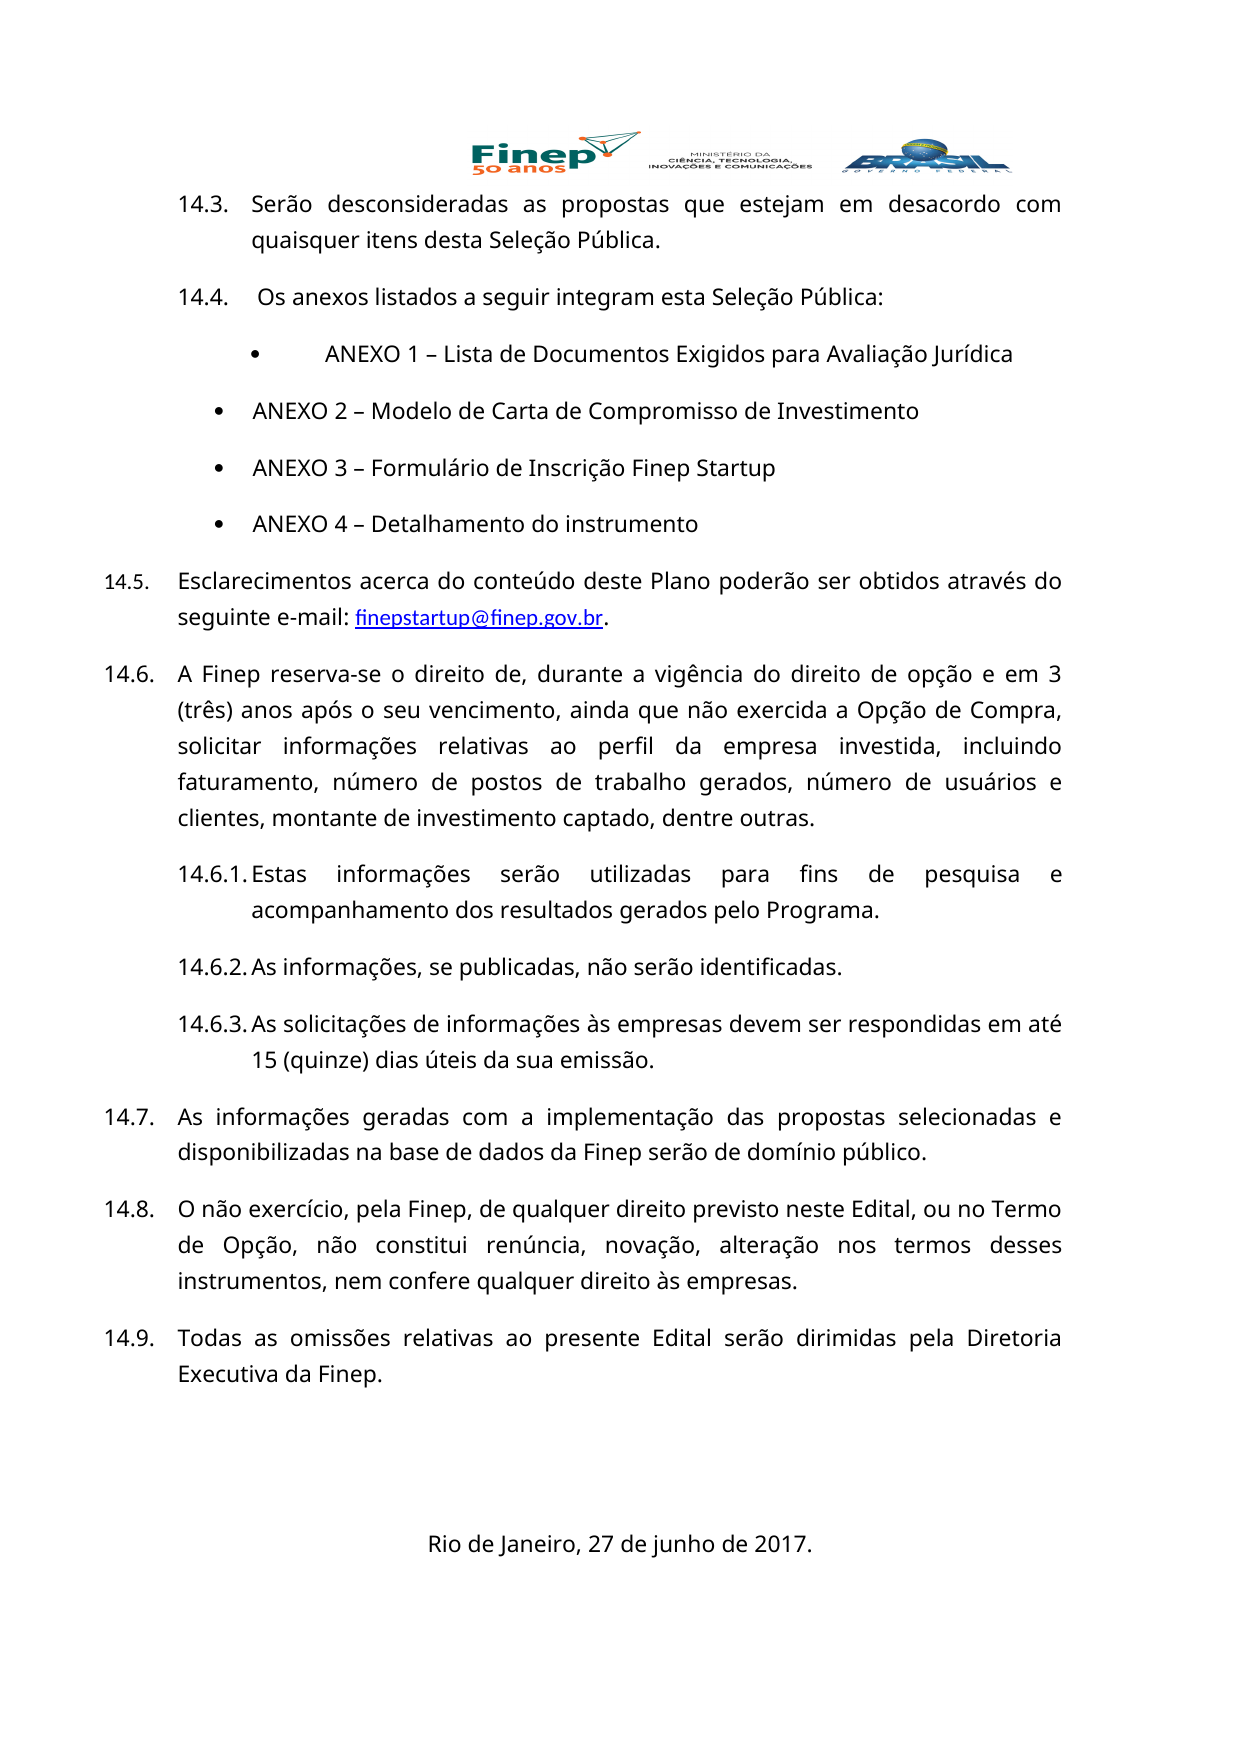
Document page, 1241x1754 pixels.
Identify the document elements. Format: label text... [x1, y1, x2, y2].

list Esclarecimentos acerca do conteúdo deste Plano poderão ser obtidos através do seguinte e-mail: finepstartup@finep.gov.br. [103, 565, 1063, 632]
list ANEXO 1 – Lista de Documentos Exigidos para Avaliação Jurídica [251, 338, 1063, 369]
list As solicitações de informações às empresas devem ser respondidas em até 15 (quinze) dias úteis da sua emissão. [177, 1008, 1063, 1075]
list Estas informações serão utilizadas para fins de pesquisa e acompanhamento dos resultados gerados pelo Programa. [177, 858, 1063, 925]
list O não exercício, pela Finep, de qualquer direito previsto neste Edital, ou no Termo de Opção, não constitui renúncia, novação, alteração nos termos desses instrumentos, nem confere qualquer direito às empresas. [103, 1193, 1063, 1296]
picture [467, 125, 1014, 186]
text Rio de Janeiro, 27 de junho de 2017. [177, 1528, 1063, 1559]
list ANEXO 3 – Formulário de Inscrição Finep Startup [215, 451, 1063, 483]
list As informações geradas com a implementação das propostas selecionadas e disponibilizadas na base de dados da Finep serão de domínio público. [103, 1100, 1063, 1168]
list Os anexos listados a seguir integram esta Seleção Pública: [177, 281, 1063, 312]
list Serão desconsideradas as propostas que estejam em desacordo com quaisquer itens desta Seleção Pública. [177, 188, 1063, 256]
list Todas as omissões relativas ao presente Edital serão dirimidas pela Diretoria Executiva da Finep. [103, 1322, 1063, 1389]
list As informações, se publicadas, não serão identificadas. [177, 951, 1063, 982]
list ANEXO 2 – Modelo de Carta de Compromisso de Investimento [215, 395, 1063, 426]
list ANEXO 4 – Detalhamento do instrumento [215, 508, 1063, 539]
list A Finep reserva-se o direito de, durante a vigência do direito de opção e em 3 (três) anos após o seu vencimento, ainda que não exercida a Opção de Compra, solicitar informações relativas ao perfil da empresa investida, incluindo faturamento, número de postos de trabalho gerados, número de usuários e clientes, montante de investimento captado, dentre outras. [103, 658, 1063, 833]
